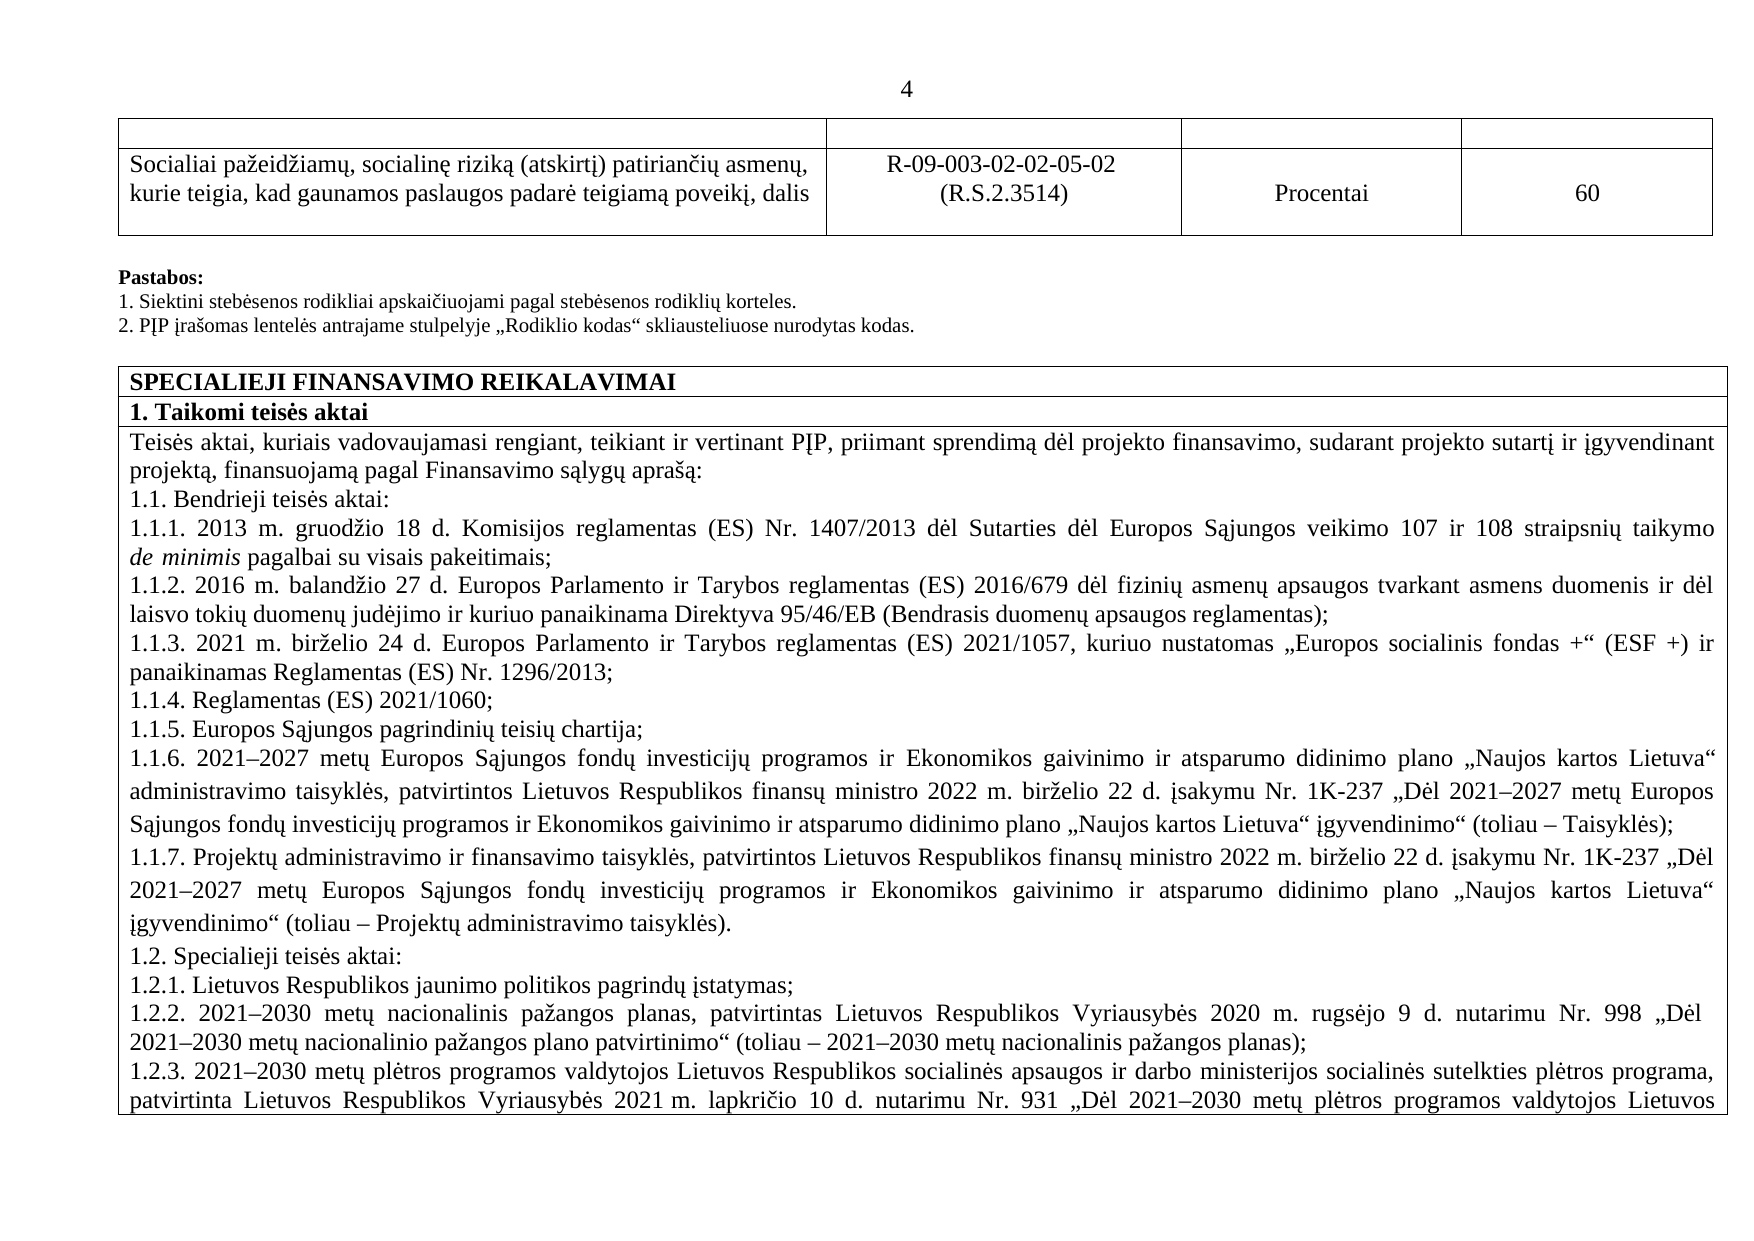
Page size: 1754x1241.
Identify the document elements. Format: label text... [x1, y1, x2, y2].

table_cell 1. Taikomi teisės aktai [119, 397, 1727, 426]
table_cell [827, 119, 1181, 148]
table_cell 60 [1462, 149, 1712, 235]
text 2. PĮP įrašomas lentelės antrajame stulpelyje „Rodiklio kodas“ skliausteliuose nurodytas kodas. [118, 313, 1695, 337]
table_cell R-09-003-02-02-05-02 (R.S.2.3514) [827, 149, 1181, 235]
table_cell Socialiai pažeidžiamų, socialinę riziką (atskirtį) patiriančių asmenų, kurie teigia, kad gaunamos paslaugos padarė teigiamą poveikį, dalis [119, 149, 826, 235]
text 1. Siektini stebėsenos rodikliai apskaičiuojami pagal stebėsenos rodiklių korteles. [118, 289, 1695, 313]
table_cell [119, 119, 826, 148]
table_cell [1462, 119, 1712, 148]
table_cell Procentai [1182, 149, 1461, 235]
table_cell Teisės aktai, kuriais vadovaujamasi rengiant, teikiant ir vertinant PĮP, priimant sprendimą dėl projekto finansavimo, sudarant projekto sutartį ir įgyvendinant projektą, finansuojamą pagal Finansavimo sąlygų aprašą: 1.1. Bendrieji teisės aktai: 1.1.1. 2013 m. gruodžio 18 d. Komisijos reglamentas (ES) Nr. 1407/2013 dėl Sutarties dėl Europos Sąjungos veikimo 107 ir 108 straipsnių taikymo de minimis pagalbai su visais pakeitimais; 1.1.2. 2016 m. balandžio 27 d. Europos Parlamento ir Tarybos reglamentas (ES) 2016/679 dėl fizinių asmenų apsaugos tvarkant asmens duomenis ir dėl laisvo tokių duomenų judėjimo ir kuriuo panaikinama Direktyva 95/46/EB (Bendrasis duomenų apsaugos reglamentas); 1.1.3. 2021 m. birželio 24 d. Europos Parlamento ir Tarybos reglamentas (ES) 2021/1057, kuriuo nustatomas „Europos socialinis fondas +“ (ESF +) ir panaikinamas Reglamentas (ES) Nr. 1296/2013; 1.1.4. Reglamentas (ES) 2021/1060; 1.1.5. Europos Sąjungos pagrindinių teisių chartija; 1.1.6. 2021–2027 metų Europos Sąjungos fondų investicijų programos ir Ekonomikos gaivinimo ir atsparumo didinimo plano „Naujos kartos Lietuva“ administravimo taisyklės, patvirtintos Lietuvos Respublikos finansų ministro 2022 m. birželio 22 d. įsakymu Nr. 1K-237 „Dėl 2021–2027 metų Europos Sąjungos fondų investicijų programos ir Ekonomikos gaivinimo ir atsparumo didinimo plano „Naujos kartos Lietuva“ įgyvendinimo“ (toliau – Taisyklės); 1.1.7. Projektų administravimo ir finansavimo taisyklės, patvirtintos Lietuvos Respublikos finansų ministro 2022 m. birželio 22 d. įsakymu Nr. 1K-237 „Dėl 2021–2027 metų Europos Sąjungos fondų investicijų programos ir Ekonomikos gaivinimo ir atsparumo didinimo plano „Naujos kartos Lietuva“ įgyvendinimo“ (toliau – Projektų administravimo taisyklės). 1.2. Specialieji teisės aktai: 1.2.1. Lietuvos Respublikos jaunimo politikos pagrindų įstatymas; 1.2.2. 2021–2030 metų nacionalinis pažangos planas, patvirtintas Lietuvos Respublikos Vyriausybės 2020 m. rugsėjo 9 d. nutarimu Nr. 998 „Dėl 2021–2030 metų nacionalinio pažangos plano patvirtinimo“ (toliau – 2021–2030 metų nacionalinis pažangos planas); 1.2.3. 2021–2030 metų plėtros programos valdytojos Lietuvos Respublikos socialinės apsaugos ir darbo ministerijos socialinės sutelkties plėtros programa, patvirtinta Lietuvos Respublikos Vyriausybės 2021 m. lapkričio 10 d. nutarimu Nr. 931 „Dėl 2021–2030 metų plėtros programos valdytojos Lietuvos [119, 427, 1727, 1113]
text Pastabos: [118, 265, 1695, 289]
table_cell [1182, 119, 1461, 148]
table_header SPECIALIEJI FINANSAVIMO REIKALAVIMAI [119, 367, 1727, 396]
